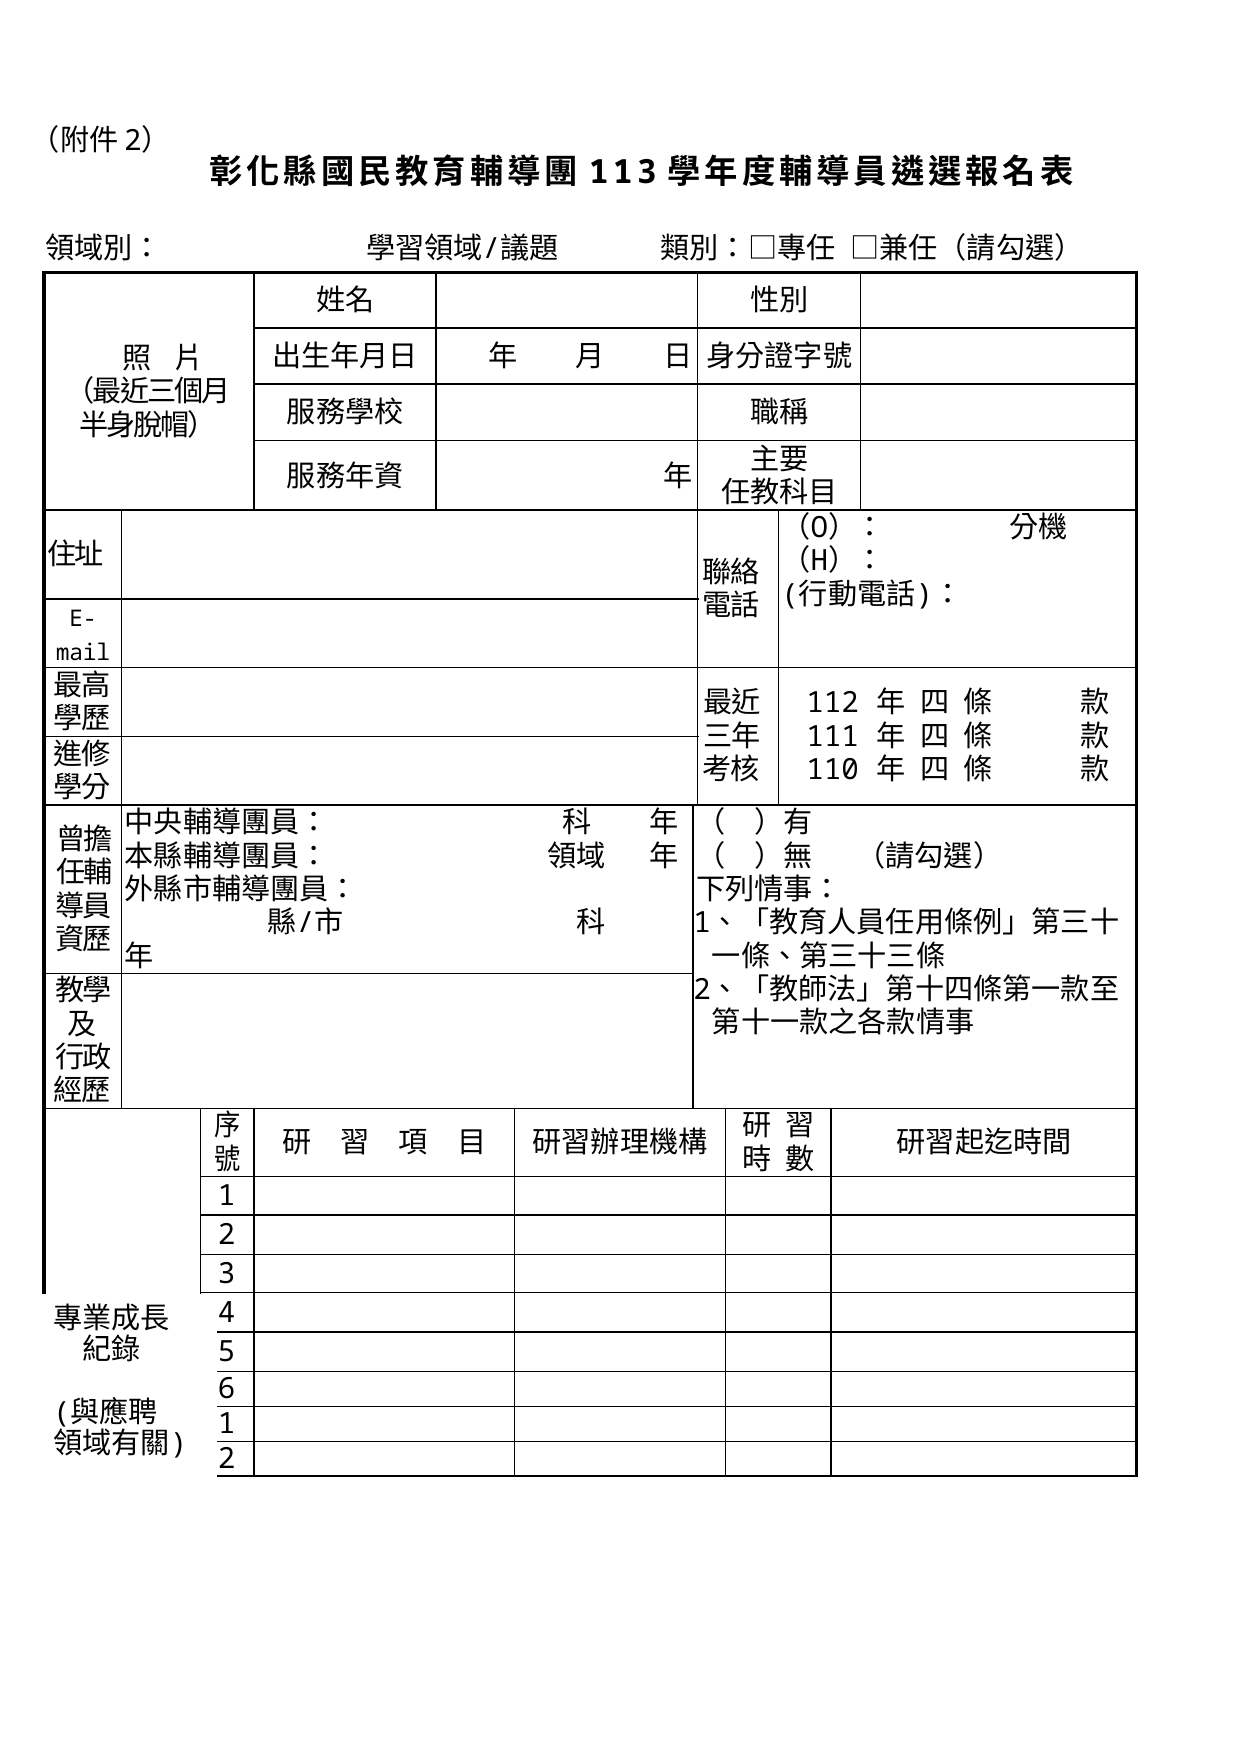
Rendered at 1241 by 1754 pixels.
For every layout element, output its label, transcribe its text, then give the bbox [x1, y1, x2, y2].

text 領域別： 學習領域/議題 類別：□專任 □兼任（請勾選） [0, 233, 1237, 264]
table_cell 中央輔導團員： 科 年 本縣輔導團員： 領域 年 外縣市輔導團員： 縣/市 科 年 [122, 806, 692, 973]
table_cell [832, 1293, 1135, 1331]
table_cell [515, 1442, 725, 1475]
table_cell [122, 974, 692, 1107]
table_cell [38, 1296, 216, 1521]
text （附件2） [31, 96, 1165, 158]
table_cell [832, 1442, 1135, 1475]
table_cell [122, 511, 697, 598]
table_cell [832, 1216, 1135, 1253]
table_cell [255, 1293, 514, 1331]
table_cell [255, 1216, 514, 1253]
table_cell （ ）有 （ ）無 （請勾選） 下列情事： 1、「教育人員任用條例」第三十一條、第三十三條 2、「教師法」第十四條第一款至第十一款之各款情事 [694, 806, 1135, 1107]
table_cell 4 [201, 1293, 253, 1331]
table_header [437, 274, 697, 327]
table_cell [726, 1333, 830, 1371]
table_cell [255, 1407, 514, 1441]
table_cell [122, 737, 697, 804]
table_cell [726, 1372, 830, 1406]
table_cell 最近三年考核 [698, 668, 778, 804]
table_cell E-mail [46, 600, 121, 667]
table_cell 2 [217, 1442, 253, 1475]
table_cell 1 [217, 1407, 253, 1441]
table_cell [832, 1372, 1135, 1406]
table_header 照 片 （最近三個月 半身脫帽） [46, 274, 253, 509]
table_cell [726, 1293, 830, 1331]
table_cell [255, 1255, 514, 1292]
table_cell 主要 任教科目 [698, 441, 860, 509]
table_cell 身分證字號 [698, 329, 860, 383]
table_cell 研 習 時 數 [726, 1109, 830, 1176]
table_cell 研習辦理機構 [515, 1109, 725, 1176]
table_cell 研 習 項 目 [255, 1109, 514, 1176]
table_header 姓名 [255, 274, 435, 327]
table_cell 5 [217, 1333, 253, 1371]
table_cell [515, 1216, 725, 1253]
table_cell [255, 1372, 514, 1406]
table_cell 研習起迄時間 [832, 1109, 1135, 1176]
table_cell [515, 1293, 725, 1331]
table_cell [726, 1216, 830, 1253]
table_cell [255, 1177, 514, 1214]
table_cell 服務學校 [255, 385, 435, 439]
table_cell [726, 1255, 830, 1292]
table_header [861, 274, 1135, 327]
table_cell [437, 385, 697, 439]
table_cell [726, 1407, 830, 1441]
table_cell 教學 及 行政 經歷 [46, 974, 121, 1107]
table_cell 職稱 [698, 385, 860, 439]
table_cell [515, 1407, 725, 1441]
table_cell [515, 1333, 725, 1371]
table_cell 服務年資 [255, 441, 435, 509]
table_cell [46, 1109, 200, 1294]
table_cell 聯絡 電話 [698, 511, 778, 667]
table_cell [832, 1255, 1135, 1292]
table_cell [861, 385, 1135, 439]
table_cell [122, 668, 697, 736]
table_cell 3 [201, 1255, 253, 1292]
table_cell 2 [201, 1216, 253, 1253]
table_cell 1 [201, 1177, 253, 1214]
table_cell [832, 1407, 1135, 1441]
table_cell 住址 [46, 511, 121, 598]
table_cell [861, 441, 1135, 509]
table_cell 序號 [201, 1109, 253, 1176]
table_cell 6 [217, 1372, 253, 1406]
table_cell （O）： 分機 （H）： (行動電話)： [779, 511, 1135, 667]
table_cell 112 年 四 條 款 111 年 四 條 款 110 年 四 條 款 [779, 668, 1135, 804]
table_cell [515, 1255, 725, 1292]
table_cell [515, 1177, 725, 1214]
table_cell [726, 1442, 830, 1475]
table_cell 最高 學歷 [46, 668, 121, 736]
table_cell [122, 600, 697, 667]
table_header 性別 [698, 274, 860, 327]
table_cell [255, 1333, 514, 1371]
table_cell 年 月 日 [437, 329, 697, 383]
table_cell 年 [437, 441, 697, 509]
table_cell [255, 1442, 514, 1475]
table_cell [832, 1333, 1135, 1371]
table_cell [515, 1372, 725, 1406]
table_cell 曾擔任輔導員 資歷 [46, 806, 121, 973]
table_cell [726, 1177, 830, 1214]
table_cell [832, 1177, 1135, 1214]
table_cell [861, 329, 1135, 383]
text 彰化縣國民教育輔導團113學年度輔導員遴選報名表 [0, 158, 1237, 189]
table_cell 出生年月日 [255, 329, 435, 383]
table_cell 進修 學分 [46, 737, 121, 804]
